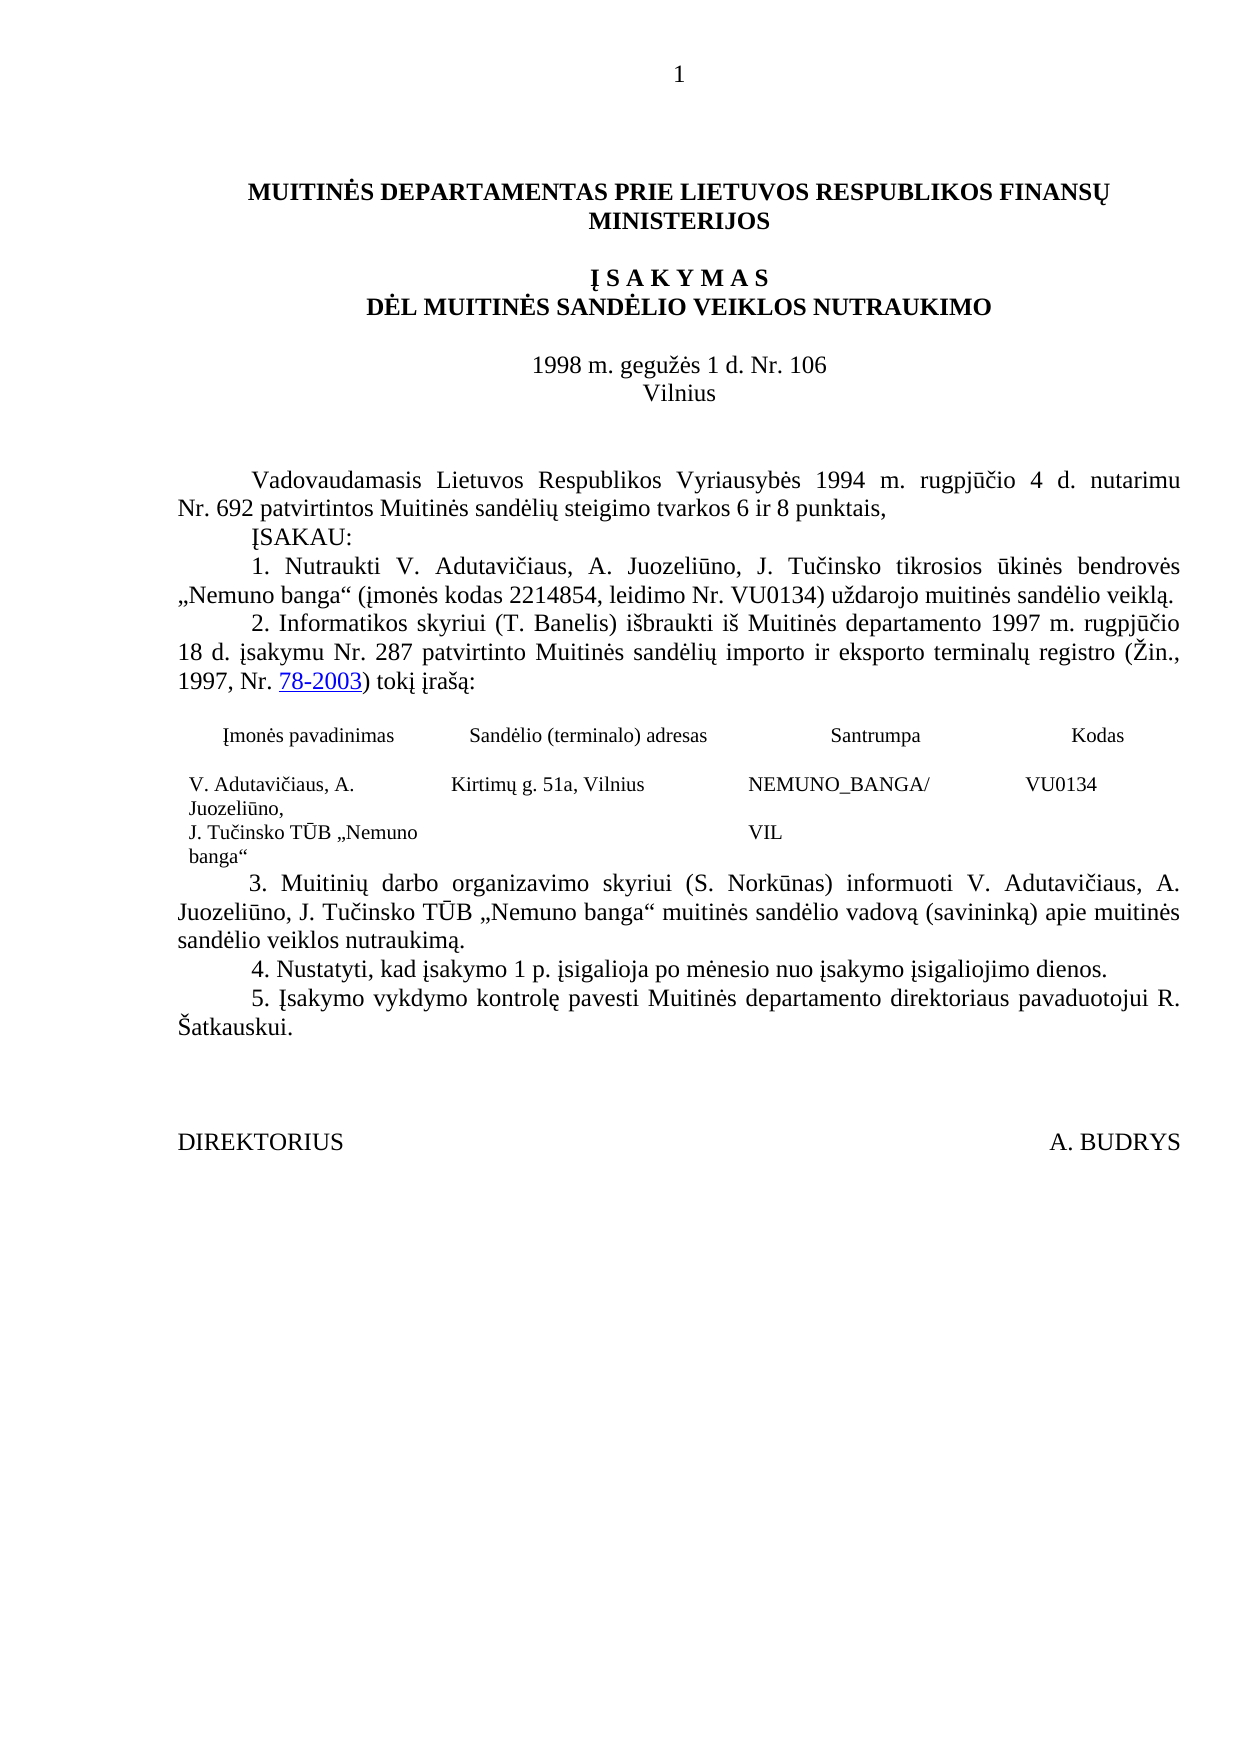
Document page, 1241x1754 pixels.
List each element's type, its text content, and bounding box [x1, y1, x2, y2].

table_header Santrumpa [737, 724, 1014, 747]
text Vadovaudamasis Lietuvos Respublikos Vyriausybės 1994 m. rugpjūčio 4 d. nutarimu Nr. 692 patvirtintos Muitinės sandėlių steigimo tvarkos 6 ir 8 punktais, [177, 465, 1181, 522]
text 1. Nutraukti V. Adutavičiaus, A. Juozeliūno, J. Tučinsko tikrosios ūkinės bendrovės „Nemuno banga“ (įmonės kodas 2214854, leidimo Nr. VU0134) uždarojo muitinės sandėlio veiklą. [177, 551, 1181, 608]
text 3. Muitinių darbo organizavimo skyriui (S. Norkūnas) informuoti V. Adutavičiaus, A. Juozeliūno, J. Tučinsko TŪB „Nemuno banga“ muitinės sandėlio vadovą (savininką) apie muitinės sandėlio veiklos nutraukimą. [177, 868, 1181, 954]
table_cell [440, 748, 737, 772]
table_header Kodas [1014, 724, 1181, 747]
text 4. Nustatyti, kad įsakymo 1 p. įsigalioja po mėnesio nuo įsakymo įsigaliojimo dienos. [177, 954, 1181, 983]
table_cell Kirtimų g. 51a, Vilnius [440, 772, 737, 820]
table_cell J. Tučinsko TŪB „Nemuno banga“ [177, 820, 439, 868]
text ĮSAKAU: [177, 522, 1181, 551]
table_header Įmonės pavadinimas [177, 724, 439, 747]
table_cell [1014, 820, 1181, 868]
table_cell VIL [737, 820, 1014, 868]
table_cell V. Adutavičiaus, A. Juozeliūno, [177, 772, 439, 820]
text 1998 m. gegužės 1 d. Nr. 106 [177, 350, 1181, 378]
table_header Sandėlio (terminalo) adresas [440, 724, 737, 747]
text MUITINĖS DEPARTAMENTAS PRIE LIETUVOS RESPUBLIKOS FINANSŲ MINISTERIJOS [177, 177, 1181, 235]
text 2. Informatikos skyriui (T. Banelis) išbraukti iš Muitinės departamento 1997 m. rugpjūčio 18 d. įsakymu Nr. 287 patvirtinto Muitinės sandėlių importo ir eksporto terminalų registro (Žin., 1997, Nr. 78-2003) tokį įrašą: [177, 608, 1181, 695]
table_cell [737, 748, 1014, 772]
text Į S A K Y M A S [177, 263, 1181, 292]
table_cell NEMUNO_BANGA/ [737, 772, 1014, 820]
text DĖL MUITINĖS SANDĖLIO VEIKLOS NUTRAUKIMO [177, 292, 1181, 321]
table_cell [177, 748, 439, 772]
text Direktorius A. Budrys [177, 1127, 1181, 1155]
text 5. Įsakymo vykdymo kontrolę pavesti Muitinės departamento direktoriaus pavaduotojui R. Šatkauskui. [177, 983, 1181, 1040]
text Vilnius [177, 378, 1181, 407]
table_cell [440, 820, 737, 868]
table_cell [1014, 748, 1181, 772]
table_cell VU0134 [1014, 772, 1181, 820]
